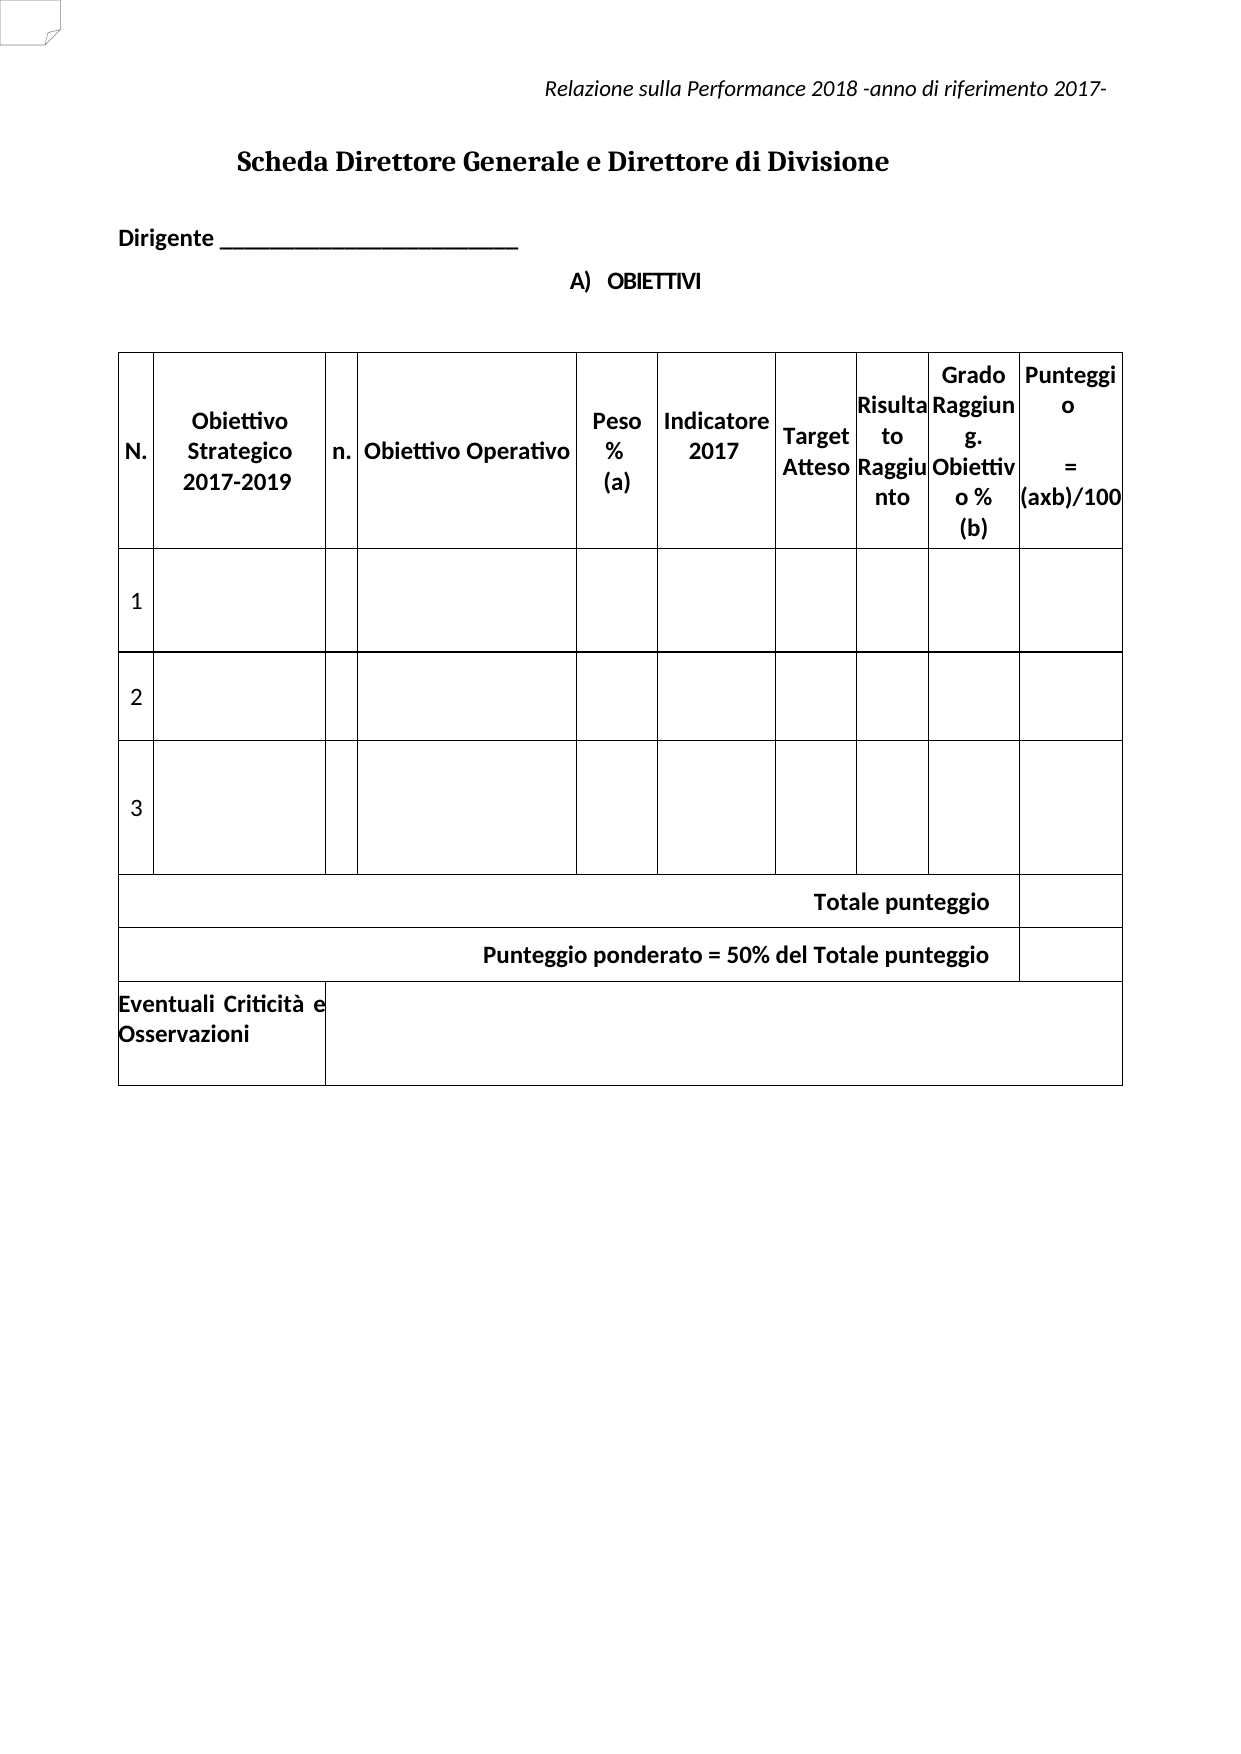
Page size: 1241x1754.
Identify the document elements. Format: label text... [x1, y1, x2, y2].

table_cell [326, 653, 357, 740]
table_cell [929, 741, 1019, 874]
table_cell [776, 741, 856, 874]
table_cell 1 [119, 549, 153, 651]
table_cell [577, 549, 657, 651]
text Dirigente ________________________ [118, 222, 1122, 253]
table_cell 2 [119, 653, 153, 740]
table_cell [577, 653, 657, 740]
table_cell [1020, 928, 1122, 981]
table_cell [358, 741, 576, 874]
table_cell [776, 653, 856, 740]
table_cell [1020, 875, 1122, 927]
table_cell Totale punteggio [119, 875, 1019, 927]
table_header Grado Raggiung. Obiettivo % (b) [929, 353, 1019, 548]
table_header N. [119, 353, 153, 548]
subtitle Scheda Direttore Generale e Direttore di Divisione [237, 143, 1122, 179]
table_cell [358, 653, 576, 740]
table_header n. [326, 353, 357, 548]
table_cell [658, 653, 775, 740]
table_cell Eventuali Criticità e Osservazioni [119, 982, 325, 1085]
table_header Peso % (a) [577, 353, 657, 548]
table_cell [857, 549, 928, 651]
table_cell [154, 741, 325, 874]
list OBIETTIVI [156, 265, 1122, 296]
table_cell [326, 741, 357, 874]
table_header Risultato Raggiunto [857, 353, 928, 548]
table_cell [577, 741, 657, 874]
table_cell [154, 549, 325, 651]
table_header Obiettivo Strategico 2017-2019 [154, 353, 325, 548]
table_cell [857, 741, 928, 874]
table_cell Punteggio ponderato = 50% del Totale punteggio [119, 928, 1019, 981]
table_cell [857, 653, 928, 740]
table_header Target Atteso [776, 353, 856, 548]
table_cell [358, 549, 576, 651]
table_cell [658, 549, 775, 651]
table_cell [929, 653, 1019, 740]
table_cell [326, 549, 357, 651]
table_cell [658, 741, 775, 874]
table_cell 3 [119, 741, 153, 874]
table_cell [929, 549, 1019, 651]
table_cell [1020, 741, 1122, 874]
table_header Punteggio = (axb)/100 [1020, 353, 1122, 548]
table_header Obiettivo Operativo [358, 353, 576, 548]
table_cell [776, 549, 856, 651]
table_cell [1020, 549, 1122, 651]
table_header Indicatore 2017 [658, 353, 775, 548]
table_cell [326, 982, 1122, 1085]
table_cell [1020, 653, 1122, 740]
table_cell [154, 653, 325, 740]
